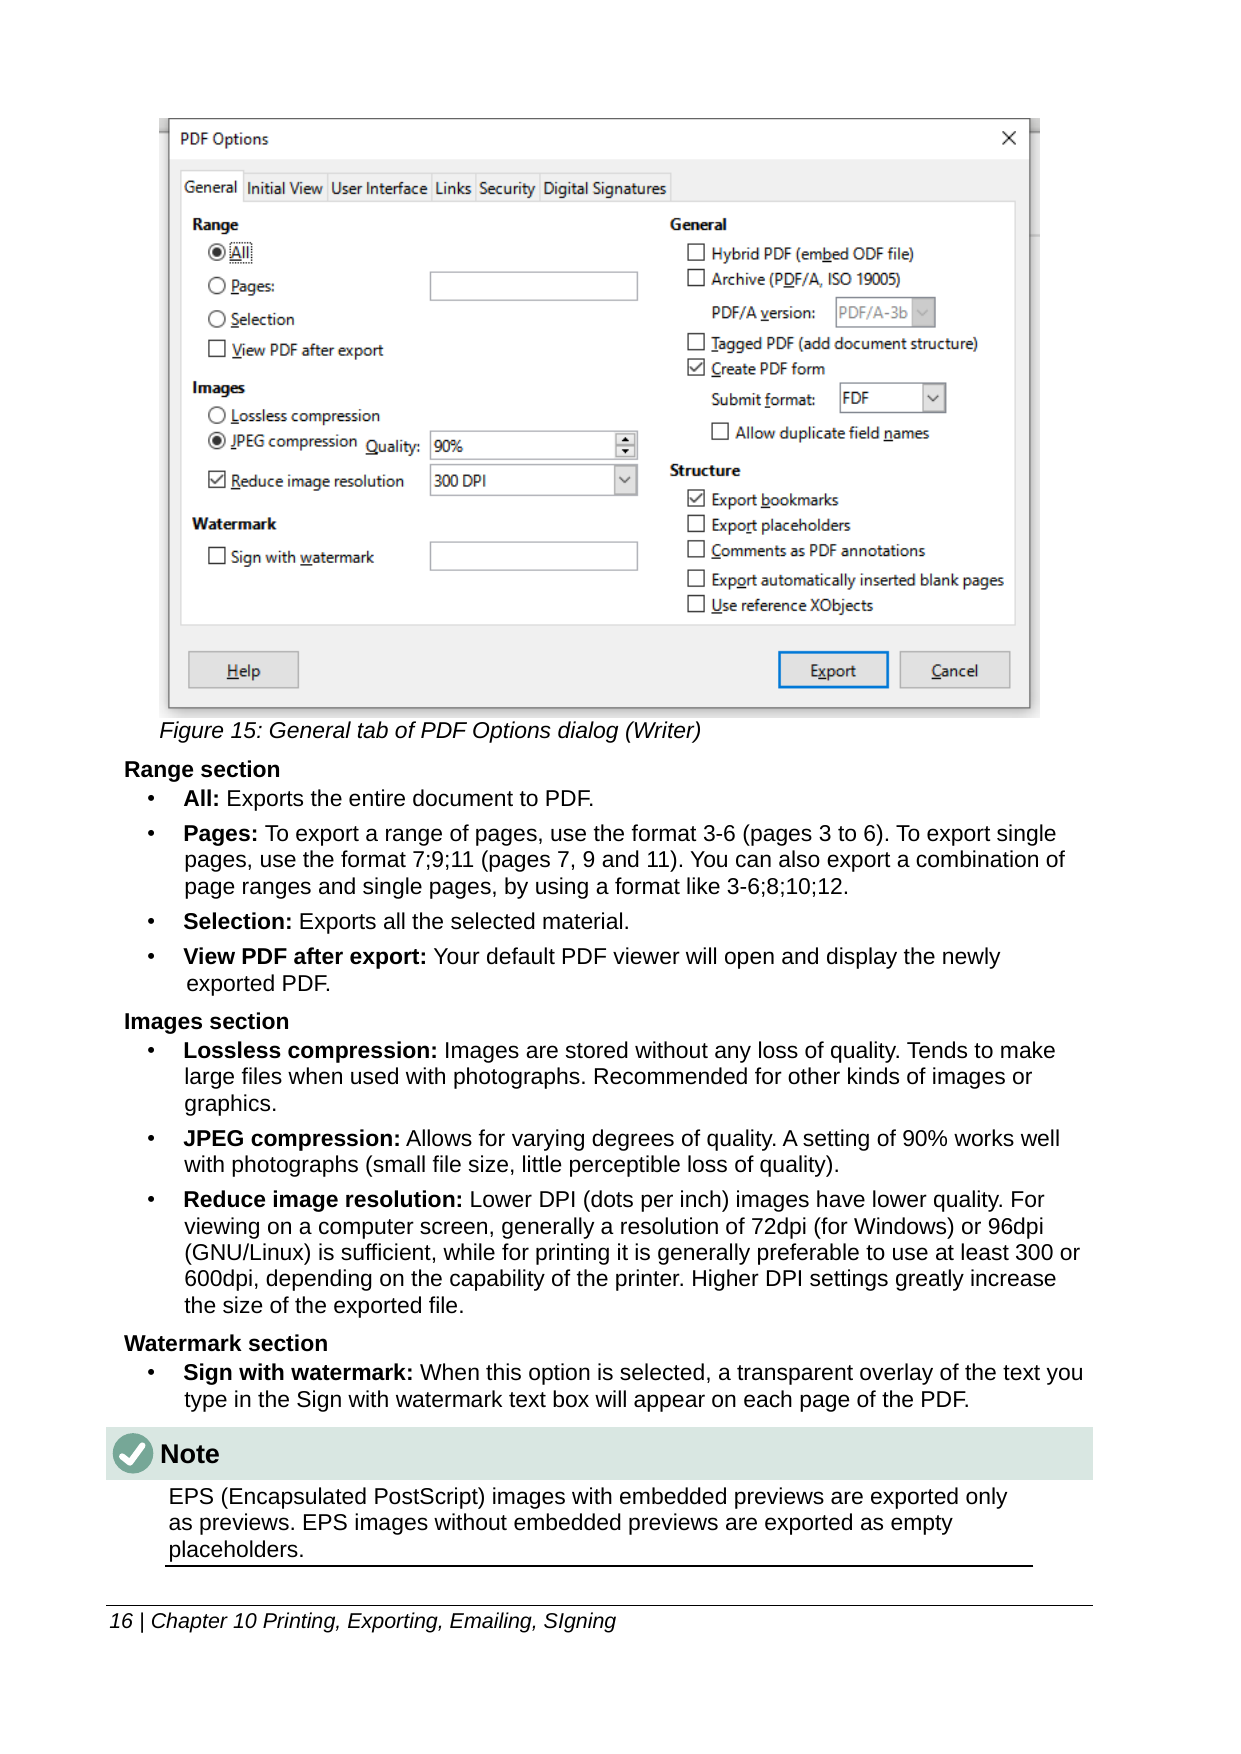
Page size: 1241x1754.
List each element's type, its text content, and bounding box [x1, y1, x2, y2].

list View PDF after export: Your default PDF viewer will open and display the newly exported PDF. [144, 940, 1093, 999]
list All: Exports the entire document to PDF. [144, 782, 1093, 811]
list Reduce image resolution: Lower DPI (dots per inch) images have lower quality. For viewing on a computer screen, generally a resolution of 72dpi (for Windows) or 96dpi (GNU/Linux) is sufficient, while for printing it is generally preferable to use at least 300 or 600dpi, depending on the capability of the printer. Higher DPI settings greatly increase the size of the exported file. [144, 1183, 1093, 1321]
list Pages: To export a range of pages, use the format 3-6 (pages 3 to 6). To export single pages, use the format 7;9;11 (pages 7, 9 and 11). You can also export a combination of page ranges and single pages, by using a format like 3-6;8;10;12. [144, 817, 1093, 899]
list Lossless compression: Images are stored without any loss of quality. Tends to make large files when used with photographs. Recommended for other kinds of images or graphics. [144, 1034, 1093, 1116]
subtitle Note [106, 1427, 1093, 1480]
text Watermark section [124, 1330, 1093, 1356]
list JPEG compression: Allows for varying degrees of quality. A setting of 90% works well with photographs (small file size, little perceptible loss of quality). [144, 1122, 1093, 1177]
text Range section [124, 756, 1093, 782]
text EPS (Encapsulated PostScript) images with embedded previews are exported only as previews. EPS images without embedded previews are exported as empty placeholders. [165, 1480, 1033, 1565]
list Sign with watermark: When this option is selected, a transparent overlay of the text you type in the Sign with watermark text box will appear on each page of the PDF. [144, 1356, 1093, 1415]
picture [159, 118, 1040, 718]
list Selection: Exports all the selected material. [144, 905, 1093, 934]
text Figure 15: General tab of PDF Options dialog (Writer) [159, 718, 1040, 743]
text Images section [124, 1008, 1093, 1034]
